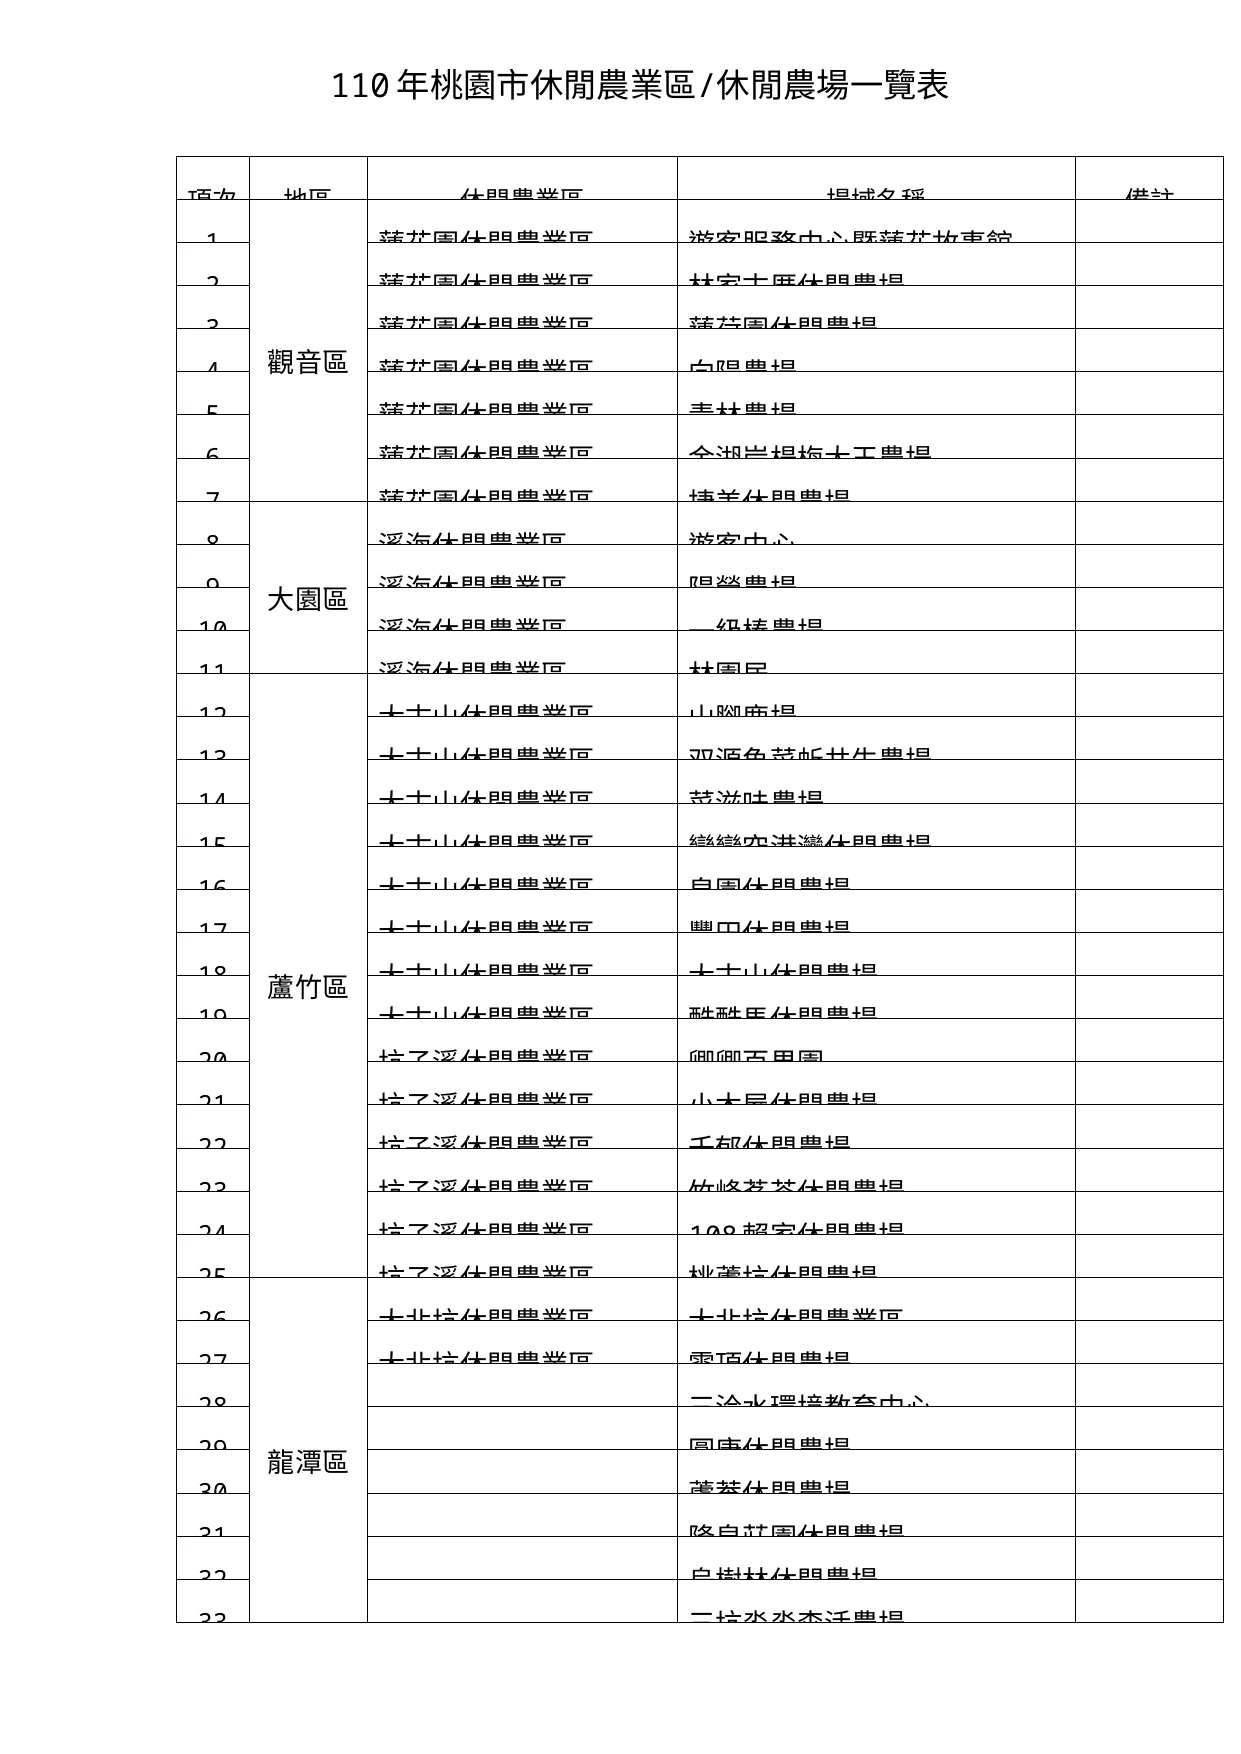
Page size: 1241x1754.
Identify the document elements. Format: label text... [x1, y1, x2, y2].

table_cell 32 [177, 1537, 249, 1579]
table_cell 竹峰茗茶休閒農場 [678, 1149, 1075, 1191]
table_cell [1076, 243, 1223, 285]
table_cell 大古山休閒農業區 [368, 890, 677, 932]
table_cell 18 [216, 968, 223, 974]
table_cell [1076, 1019, 1223, 1061]
table_cell 大古山休閒農業區 [368, 717, 677, 759]
table_cell [368, 1364, 677, 1406]
table_cell 泉園休閒農場 [719, 880, 738, 889]
table_cell 31 [177, 1494, 249, 1536]
table_cell [1076, 1235, 1223, 1277]
table_cell 大古山休閒農業區 [368, 760, 677, 802]
table_cell 11 [177, 631, 249, 673]
table_cell 24 [177, 1192, 249, 1234]
table_cell 19 [216, 1011, 223, 1018]
table_cell [1076, 1062, 1223, 1104]
table_cell 双源魚菜蚯共生農場 [678, 717, 1075, 759]
table_cell 27 [177, 1321, 249, 1363]
table_cell 蘆竹區 [250, 674, 367, 1277]
table_cell 龍潭區 [250, 1278, 367, 1622]
table_cell [1076, 1450, 1223, 1492]
table_cell [1076, 1105, 1223, 1147]
table_cell 坑子溪休閒農業區 [368, 1192, 677, 1234]
table_cell 7 [177, 459, 249, 501]
table_cell 蓮荷園休閒農場 [746, 319, 765, 328]
table_cell 22 [177, 1105, 249, 1147]
table_cell 12 [177, 674, 249, 716]
table_cell 20 [177, 1019, 249, 1061]
table_cell 溪海休閒農業區 [368, 631, 677, 673]
table_cell 千郁休閒農場 [678, 1105, 1075, 1147]
table_cell 坑子溪休閒農業區 [368, 1105, 677, 1147]
table_cell [368, 1537, 677, 1579]
table_cell 菜滋味農場 [678, 760, 1075, 802]
table_cell 觀音區 [250, 200, 367, 501]
table_cell 蓮花園休閒農業區 [368, 200, 677, 242]
table_cell 蓮花園休閒農業區 [368, 415, 677, 457]
table_cell 蓮花園休閒農業區 [368, 459, 677, 501]
table_cell 圓康休閒農場 [678, 1407, 1075, 1449]
table_header 場域名稱 [678, 157, 1075, 199]
table_cell [368, 1580, 677, 1622]
table_cell [1076, 1192, 1223, 1234]
table_cell 大古山休閒農業區 [368, 847, 677, 889]
table_cell 豐田休閒農場 [678, 890, 1075, 932]
table_cell [1076, 545, 1223, 587]
table_cell 108賴家休閒農場 [678, 1192, 1075, 1234]
table_cell 烏樹林休閒農場 [678, 1537, 1075, 1579]
table_cell 19 [177, 976, 249, 1018]
table_cell [368, 1407, 677, 1449]
table_cell 雲頂休閒農場 [678, 1321, 1075, 1363]
table_cell 坑子溪休閒農業區 [368, 1235, 677, 1277]
table_cell 林園居 [678, 631, 1075, 673]
table_cell 8 [209, 537, 216, 543]
table_cell 33 [177, 1580, 249, 1622]
table_cell [1076, 933, 1223, 975]
table_cell 溪海休閒農業區 [368, 588, 677, 630]
table_header 項次 [222, 194, 233, 199]
table_cell [1076, 847, 1223, 889]
table_cell 9 [209, 580, 216, 587]
table_cell [1076, 1537, 1223, 1579]
table_header 休閒農業區 [368, 157, 677, 199]
table_cell 26 [177, 1278, 249, 1320]
table_cell 山腳鹿場 [678, 674, 1075, 716]
table_cell [1076, 1321, 1223, 1363]
table_cell [1076, 329, 1223, 371]
table_cell 戀戀空港灣休閒農場 [678, 804, 1075, 846]
table_header 備註 [1076, 157, 1223, 199]
table_cell 6 [177, 415, 249, 457]
table_cell 28 [216, 1399, 223, 1405]
table_cell 坑子溪休閒農業區 [368, 1149, 677, 1191]
table_cell 25 [177, 1235, 249, 1277]
table_cell 30 [177, 1450, 249, 1492]
table_cell 28 [177, 1364, 249, 1406]
table_cell 大北坑休閒農業區 [368, 1321, 677, 1363]
table_cell 17 [177, 890, 249, 932]
table_cell 卿卿百果園 [801, 1052, 820, 1061]
table_cell 21 [177, 1062, 249, 1104]
table_cell 大古山休閒農場 [678, 933, 1075, 975]
table_cell 隆泉莊園休閒農場 [774, 1527, 793, 1536]
table_cell [1076, 760, 1223, 802]
table_cell [1076, 890, 1223, 932]
table_cell 蓮花園休閒農業區 [368, 286, 677, 328]
table_cell 隆泉莊園休閒農場 [678, 1494, 1075, 1536]
table_cell 2 [177, 243, 249, 285]
table_cell 溪海休閒農業區 [368, 545, 677, 587]
table_cell [1076, 976, 1223, 1018]
table_cell 3 [177, 286, 249, 328]
table_cell [1076, 804, 1223, 846]
table_cell 23 [177, 1149, 249, 1191]
table_cell [1076, 286, 1223, 328]
table_cell [1076, 1407, 1223, 1449]
table_cell 29 [216, 1442, 223, 1449]
table_cell 16 [177, 847, 249, 889]
table_cell 蘆菴休閒農場 [678, 1450, 1075, 1492]
table_cell [1076, 415, 1223, 457]
table_cell 5 [177, 372, 249, 414]
table_cell 林園居 [719, 664, 738, 673]
table_cell 大古山休閒農業區 [368, 674, 677, 716]
table_cell 小木屋休閒農場 [678, 1062, 1075, 1104]
table_cell 向陽農場 [678, 329, 1075, 371]
table_cell 15 [177, 804, 249, 846]
table_cell 坑子溪休閒農業區 [368, 1062, 677, 1104]
table_cell 三坑淼淼森活農場 [678, 1580, 1075, 1622]
table_cell 卿卿百果園 [678, 1019, 1075, 1061]
table_cell 蓮花園休閒農業區 [368, 329, 677, 371]
table_cell 向陽農場 [693, 366, 711, 371]
table_cell [1076, 1278, 1223, 1320]
table_header 項次 [177, 157, 249, 199]
table_cell [1076, 674, 1223, 716]
table_cell [1076, 1149, 1223, 1191]
table_cell 圓康休閒農場 [692, 1440, 711, 1449]
table_cell [1076, 588, 1223, 630]
table_cell 9 [177, 545, 249, 587]
table_cell 大古山休閒農業區 [368, 933, 677, 975]
table_cell 大園區 [250, 502, 367, 673]
table_cell 蓮花園休閒農業區 [368, 243, 677, 285]
table_cell [368, 1450, 677, 1492]
table_cell 一級棒農場 [678, 588, 1075, 630]
table_cell 8 [177, 502, 249, 544]
table_cell 蓮花園休閒農業區 [436, 233, 455, 242]
table_cell 蓮花園休閒農業區 [368, 372, 677, 414]
table_cell [1076, 1494, 1223, 1536]
table_cell 大古山休閒農業區 [368, 804, 677, 846]
table_cell [368, 1494, 677, 1536]
table_cell [1076, 459, 1223, 501]
table_cell 大古山休閒農業區 [368, 976, 677, 1018]
table_cell 大北坑休閒農業區 [678, 1278, 1075, 1320]
table_cell [1076, 200, 1223, 242]
table_cell [1076, 1580, 1223, 1622]
table_cell 捷美休閒農場 [678, 459, 1075, 501]
table_cell 青林農場 [678, 372, 1075, 414]
table_cell 大北坑休閒農業區 [368, 1278, 677, 1320]
table_cell [1076, 717, 1223, 759]
table_cell 林家古厝休閒農場 [678, 243, 1075, 285]
table_cell 桃蘆坑休閒農場 [678, 1235, 1075, 1277]
table_cell 14 [177, 760, 249, 802]
table_cell 蓮荷園休閒農場 [678, 286, 1075, 328]
table_cell 遊客中心 [678, 502, 1075, 544]
table_header 地區 [250, 157, 367, 199]
table_cell 18 [177, 933, 249, 975]
table_cell 4 [177, 329, 249, 371]
table_cell [1076, 502, 1223, 544]
table_cell [1076, 1364, 1223, 1406]
table_cell 29 [177, 1407, 249, 1449]
table_cell 陽榮農場 [678, 545, 1075, 587]
table_cell 遊客服務中心暨蓮花故事館 [678, 200, 1075, 242]
table_cell 金湖岸楊梅大王農場 [678, 415, 1075, 457]
table_cell 三洽水環境教育中心 [678, 1364, 1075, 1406]
table_cell [1076, 631, 1223, 673]
table_cell 泉園休閒農場 [678, 847, 1075, 889]
table_cell 13 [177, 717, 249, 759]
table_cell 1 [177, 200, 249, 242]
table_cell 10 [177, 588, 249, 630]
table_cell 酷酷馬休閒農場 [678, 976, 1075, 1018]
table_cell [1076, 372, 1223, 414]
table_cell 坑子溪休閒農業區 [368, 1019, 677, 1061]
table_cell 溪海休閒農業區 [368, 502, 677, 544]
